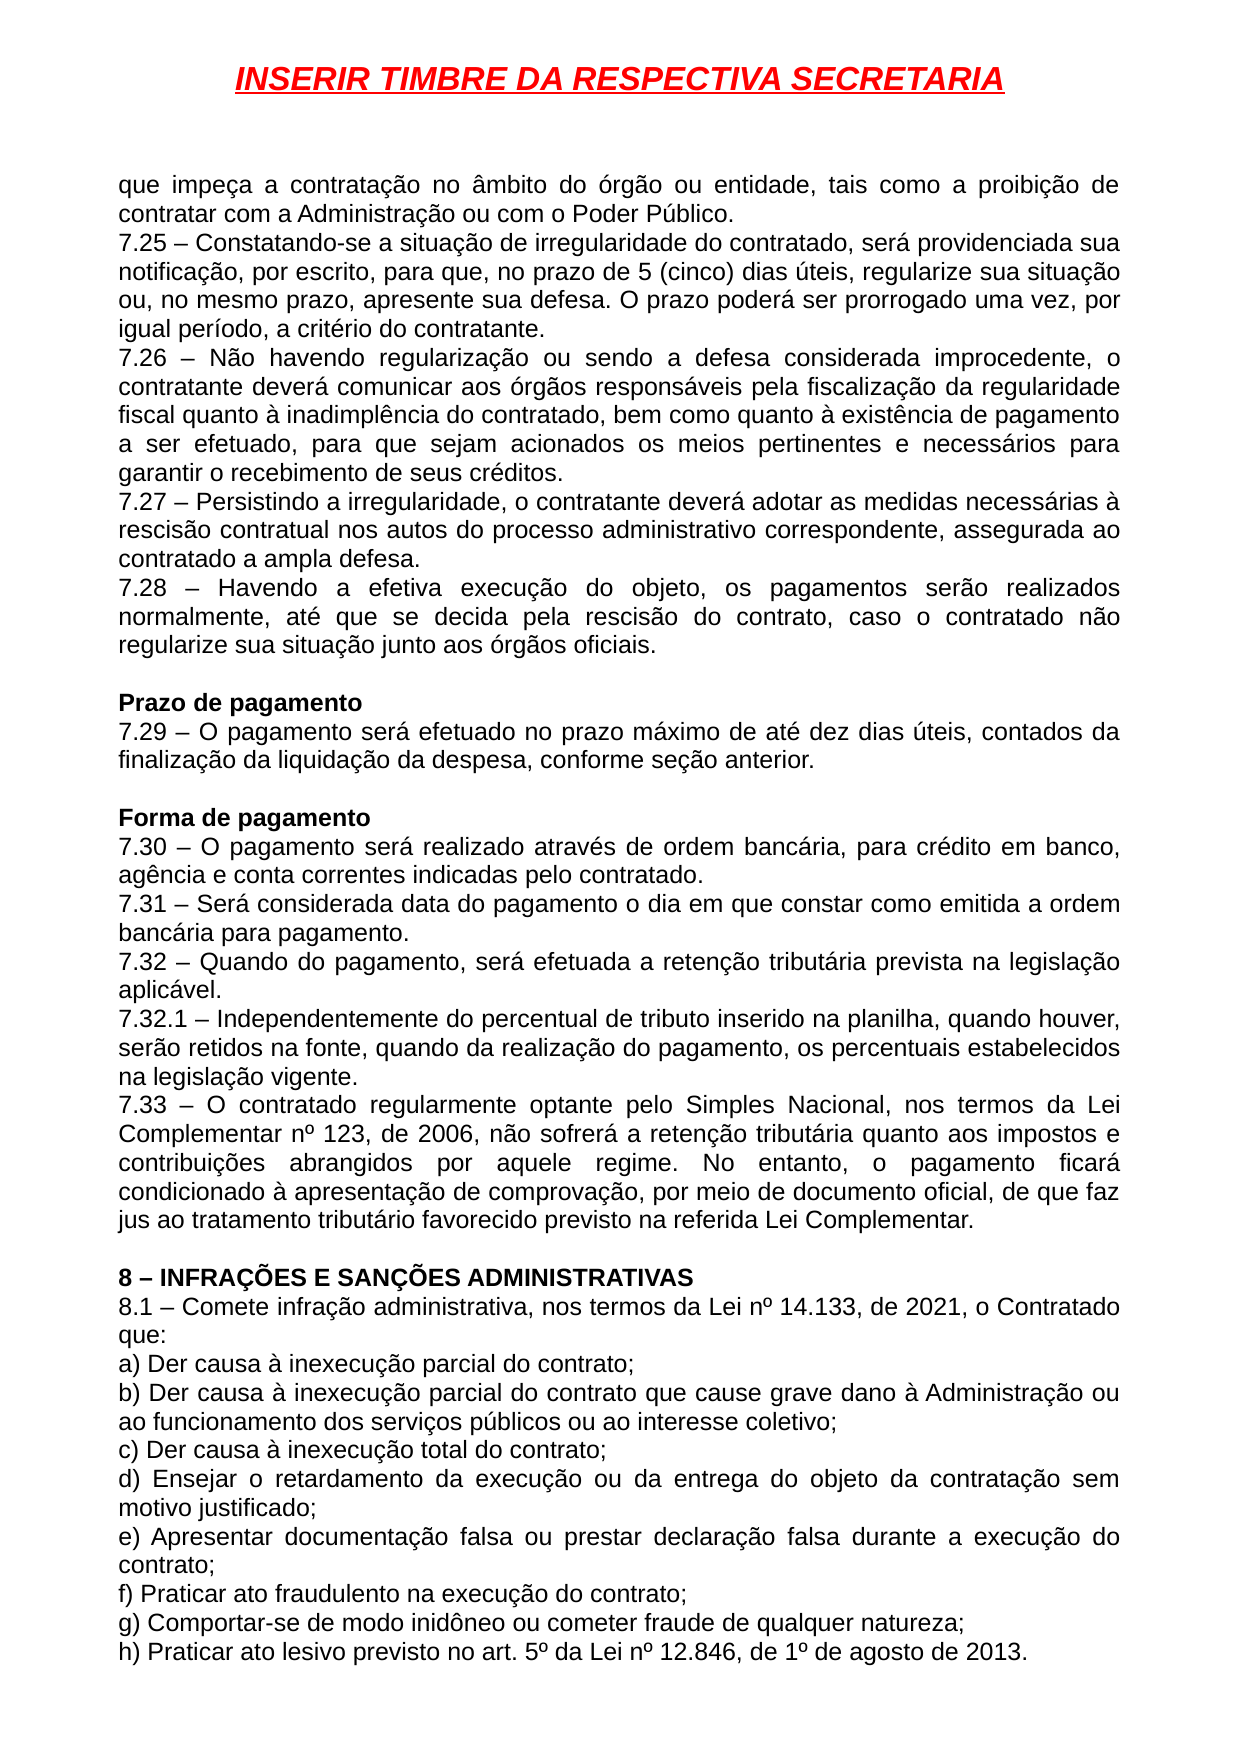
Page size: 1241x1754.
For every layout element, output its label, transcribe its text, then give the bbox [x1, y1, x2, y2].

text 8 – INFRAÇÕES E SANÇÕES ADMINISTRATIVAS [118, 1263, 1122, 1292]
subtitle Forma de pagamento [118, 803, 1122, 832]
list 7.31 – Será considerada data do pagamento o dia em que constar como emitida a ordem bancária para pagamento. [118, 889, 1122, 947]
text f) Praticar ato fraudulento na execução do contrato; [118, 1579, 1122, 1608]
list 7.27 – Persistindo a irregularidade, o contratante deverá adotar as medidas necessárias à rescisão contratual nos autos do processo administrativo correspondente, assegurada ao contratado a ampla defesa. [118, 487, 1122, 573]
list 7.32.1 – Independentemente do percentual de tributo inserido na planilha, quando houver, serão retidos na fonte, quando da realização do pagamento, os percentuais estabelecidos na legislação vigente. [118, 1004, 1122, 1091]
text g) Comportar-se de modo inidôneo ou cometer fraude de qualquer natureza; [118, 1608, 1122, 1637]
list 7.26 – Não havendo regularização ou sendo a defesa considerada improcedente, o contratante deverá comunicar aos órgãos responsáveis pela fiscalização da regularidade fiscal quanto à inadimplência do contratado, bem como quanto à existência de pagamento a ser efetuado, para que sejam acionados os meios pertinentes e necessários para garantir o recebimento de seus créditos. [118, 343, 1122, 487]
subtitle Prazo de pagamento [118, 688, 1122, 717]
list que impeça a contratação no âmbito do órgão ou entidade, tais como a proibição de contratar com a Administração ou com o Poder Público. [118, 171, 1122, 228]
list 7.32 – Quando do pagamento, será efetuada a retenção tributária prevista na legislação aplicável. [118, 947, 1122, 1004]
list 7.25 – Constatando-se a situação de irregularidade do contratado, será providenciada sua notificação, por escrito, para que, no prazo de 5 (cinco) dias úteis, regularize sua situação ou, no mesmo prazo, apresente sua defesa. O prazo poderá ser prorrogado uma vez, por igual período, a critério do contratante. [118, 228, 1122, 343]
list 7.28 – Havendo a efetiva execução do objeto, os pagamentos serão realizados normalmente, até que se decida pela rescisão do contrato, caso o contratado não regularize sua situação junto aos órgãos oficiais. [118, 573, 1122, 659]
text c) Der causa à inexecução total do contrato; [118, 1436, 1122, 1464]
text 8.1 – Comete infração administrativa, nos termos da Lei nº 14.133, de 2021, o Contratado que: [118, 1292, 1122, 1349]
list 7.30 – O pagamento será realizado através de ordem bancária, para crédito em banco, agência e conta correntes indicadas pelo contratado. [118, 832, 1122, 889]
list 7.33 – O contratado regularmente optante pelo Simples Nacional, nos termos da Lei Complementar nº 123, de 2006, não sofrerá a retenção tributária quanto aos impostos e contribuições abrangidos por aquele regime. No entanto, o pagamento ficará condicionado à apresentação de comprovação, por meio de documento oficial, de que faz jus ao tratamento tributário favorecido previsto na referida Lei Complementar. [118, 1091, 1122, 1234]
text h) Praticar ato lesivo previsto no art. 5º da Lei nº 12.846, de 1º de agosto de 2013. [118, 1637, 1122, 1666]
text b) Der causa à inexecução parcial do contrato que cause grave dano à Administração ou ao funcionamento dos serviços públicos ou ao interesse coletivo; [118, 1378, 1122, 1436]
list 7.29 – O pagamento será efetuado no prazo máximo de até dez dias úteis, contados da finalização da liquidação da despesa, conforme seção anterior. [118, 717, 1122, 774]
text d) Ensejar o retardamento da execução ou da entrega do objeto da contratação sem motivo justificado; [118, 1464, 1122, 1522]
text e) Apresentar documentação falsa ou prestar declaração falsa durante a execução do contrato; [118, 1522, 1122, 1579]
text a) Der causa à inexecução parcial do contrato; [118, 1349, 1122, 1378]
